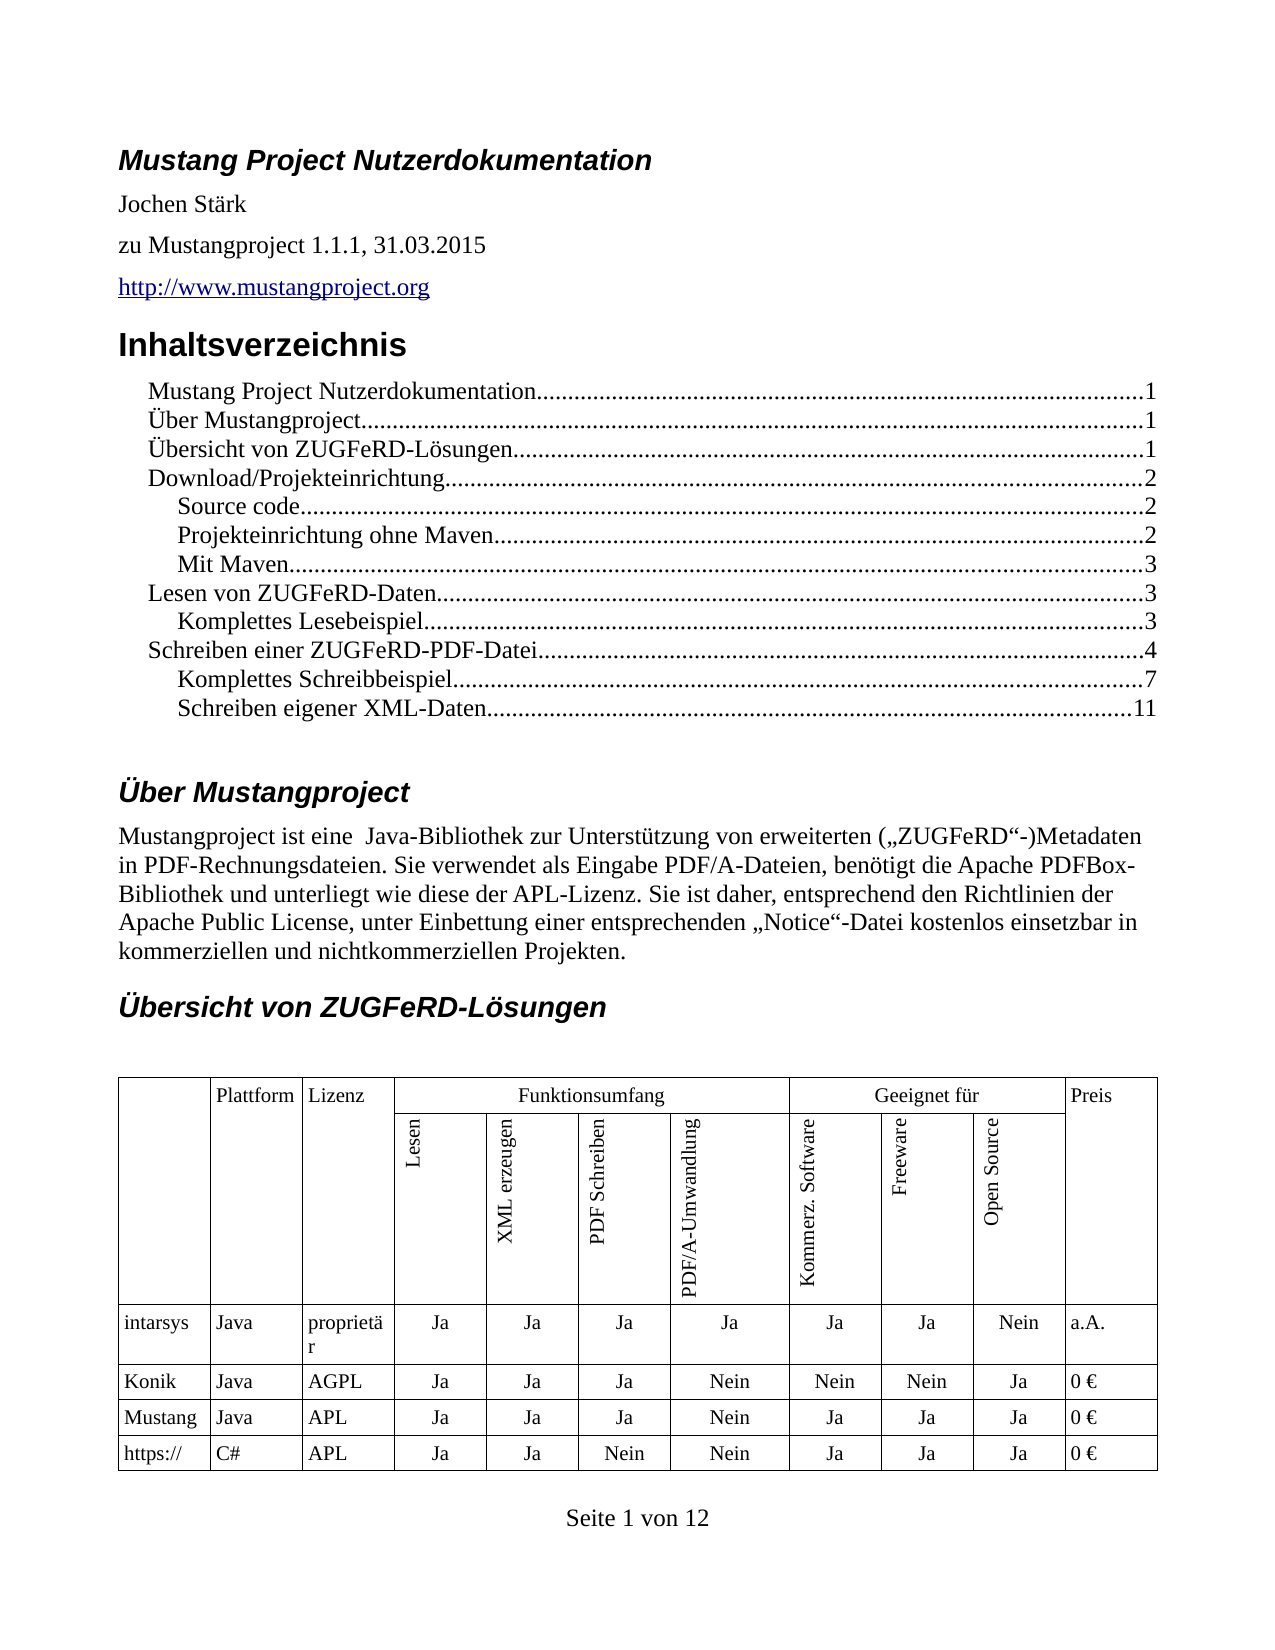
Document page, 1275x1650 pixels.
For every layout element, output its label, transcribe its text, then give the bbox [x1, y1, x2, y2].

subtitle Mustang Project Nutzerdokumentation [118, 143, 1157, 177]
table_cell proprietär [303, 1305, 394, 1363]
text Komplettes Schreibbeispiel 7 [177, 664, 1157, 693]
table_cell Open Source [974, 1114, 1065, 1304]
text Mustangproject ist eine Java-Bibliothek zur Unterstützung von erweiterten („ZUGFeRD“-)Metadaten in PDF-Rechnungsdateien. Sie verwendet als Eingabe PDF/A-Dateien, benötigt die Apache PDFBox-Bibliothek und unterliegt wie diese der APL-Lizenz. Sie ist daher, entsprechend den Richtlinien der Apache Public License, unter Einbettung einer entsprechenden „Notice“-Datei kostenlos einsetzbar in kommerziellen und nichtkommerziellen Projekten. [118, 821, 1157, 965]
table_header [119, 1078, 210, 1304]
table_header Lizenz [303, 1078, 394, 1304]
table_cell PDF/A-Umwandlung [671, 1114, 789, 1304]
text Lesen von ZUGFeRD-Daten 3 [148, 578, 1157, 606]
table_cell Ja [487, 1436, 578, 1470]
table_cell Lesen [395, 1114, 486, 1304]
text Schreiben eigener XML-Daten 11 [177, 693, 1157, 721]
table_cell Ja [579, 1400, 670, 1435]
table_cell Nein [974, 1305, 1065, 1363]
table_cell Ja [974, 1436, 1065, 1470]
table_cell Ja [395, 1305, 486, 1363]
table_cell Ja [579, 1305, 670, 1363]
table_cell 0 € [1066, 1436, 1157, 1470]
table_cell Freeware [882, 1114, 973, 1304]
table_cell Kommerz. Software [790, 1114, 881, 1304]
table_cell Ja [974, 1365, 1065, 1399]
table_cell Ja [790, 1436, 881, 1470]
text zu Mustangproject 1.1.1, 31.03.2015 [118, 230, 1157, 259]
table_cell Nein [671, 1436, 789, 1470]
table_cell Ja [579, 1365, 670, 1399]
text Jochen Stärk [118, 189, 1157, 218]
table_cell Java [211, 1365, 302, 1399]
table_cell Ja [790, 1305, 881, 1363]
table_cell Ja [882, 1305, 973, 1363]
table_cell intarsys [119, 1305, 210, 1363]
table_cell Ja [487, 1365, 578, 1399]
table_cell Ja [395, 1400, 486, 1435]
table_cell Ja [882, 1436, 973, 1470]
table_cell Nein [882, 1365, 973, 1399]
text Komplettes Lesebeispiel 3 [177, 606, 1157, 635]
table_cell Ja [882, 1400, 973, 1435]
text Projekteinrichtung ohne Maven 2 [177, 520, 1157, 549]
text Download/Projekteinrichtung 2 [148, 463, 1157, 491]
table_cell Ja [487, 1305, 578, 1363]
text Über Mustangproject 1 [148, 405, 1157, 434]
table_cell Nein [579, 1436, 670, 1470]
text Mit Maven 3 [177, 549, 1157, 578]
text http://www.mustangproject.org [118, 272, 1157, 300]
table_cell Nein [671, 1400, 789, 1435]
table_cell Ja [790, 1400, 881, 1435]
table_header Plattform [211, 1078, 302, 1304]
table_cell https:// [119, 1436, 210, 1470]
table_header Preis [1066, 1078, 1157, 1304]
text Source code 2 [177, 491, 1157, 520]
subtitle Übersicht von ZUGFeRD-Lösungen [118, 990, 1157, 1023]
text Mustang Project Nutzerdokumentation 1 [148, 376, 1157, 405]
table_cell Konik [119, 1365, 210, 1399]
table_cell Ja [974, 1400, 1065, 1435]
table_cell APL [303, 1436, 394, 1470]
text Übersicht von ZUGFeRD-Lösungen 1 [148, 434, 1157, 463]
table_cell 0 € [1066, 1365, 1157, 1399]
text Schreiben einer ZUGFeRD-PDF-Datei 4 [148, 635, 1157, 664]
table_cell Java [211, 1400, 302, 1435]
table_header Funktionsumfang [395, 1078, 789, 1113]
table_cell Ja [395, 1365, 486, 1399]
table_cell Java [211, 1305, 302, 1363]
table_cell Mustang [119, 1400, 210, 1435]
table_cell 0 € [1066, 1400, 1157, 1435]
table_cell PDF Schreiben [579, 1114, 670, 1304]
table_cell Ja [487, 1400, 578, 1435]
table_cell Ja [671, 1305, 789, 1363]
table_cell AGPL [303, 1365, 394, 1399]
table_header Geeignet für [790, 1078, 1065, 1113]
subtitle Über Mustangproject [118, 775, 1157, 809]
table_cell Nein [790, 1365, 881, 1399]
table_cell a.A. [1066, 1305, 1157, 1363]
subtitle Inhaltsverzeichnis [118, 325, 1157, 364]
table_cell XML erzeugen [487, 1114, 578, 1304]
table_cell Ja [395, 1436, 486, 1470]
table_cell C# [211, 1436, 302, 1470]
table_cell Nein [671, 1365, 789, 1399]
table_cell APL [303, 1400, 394, 1435]
